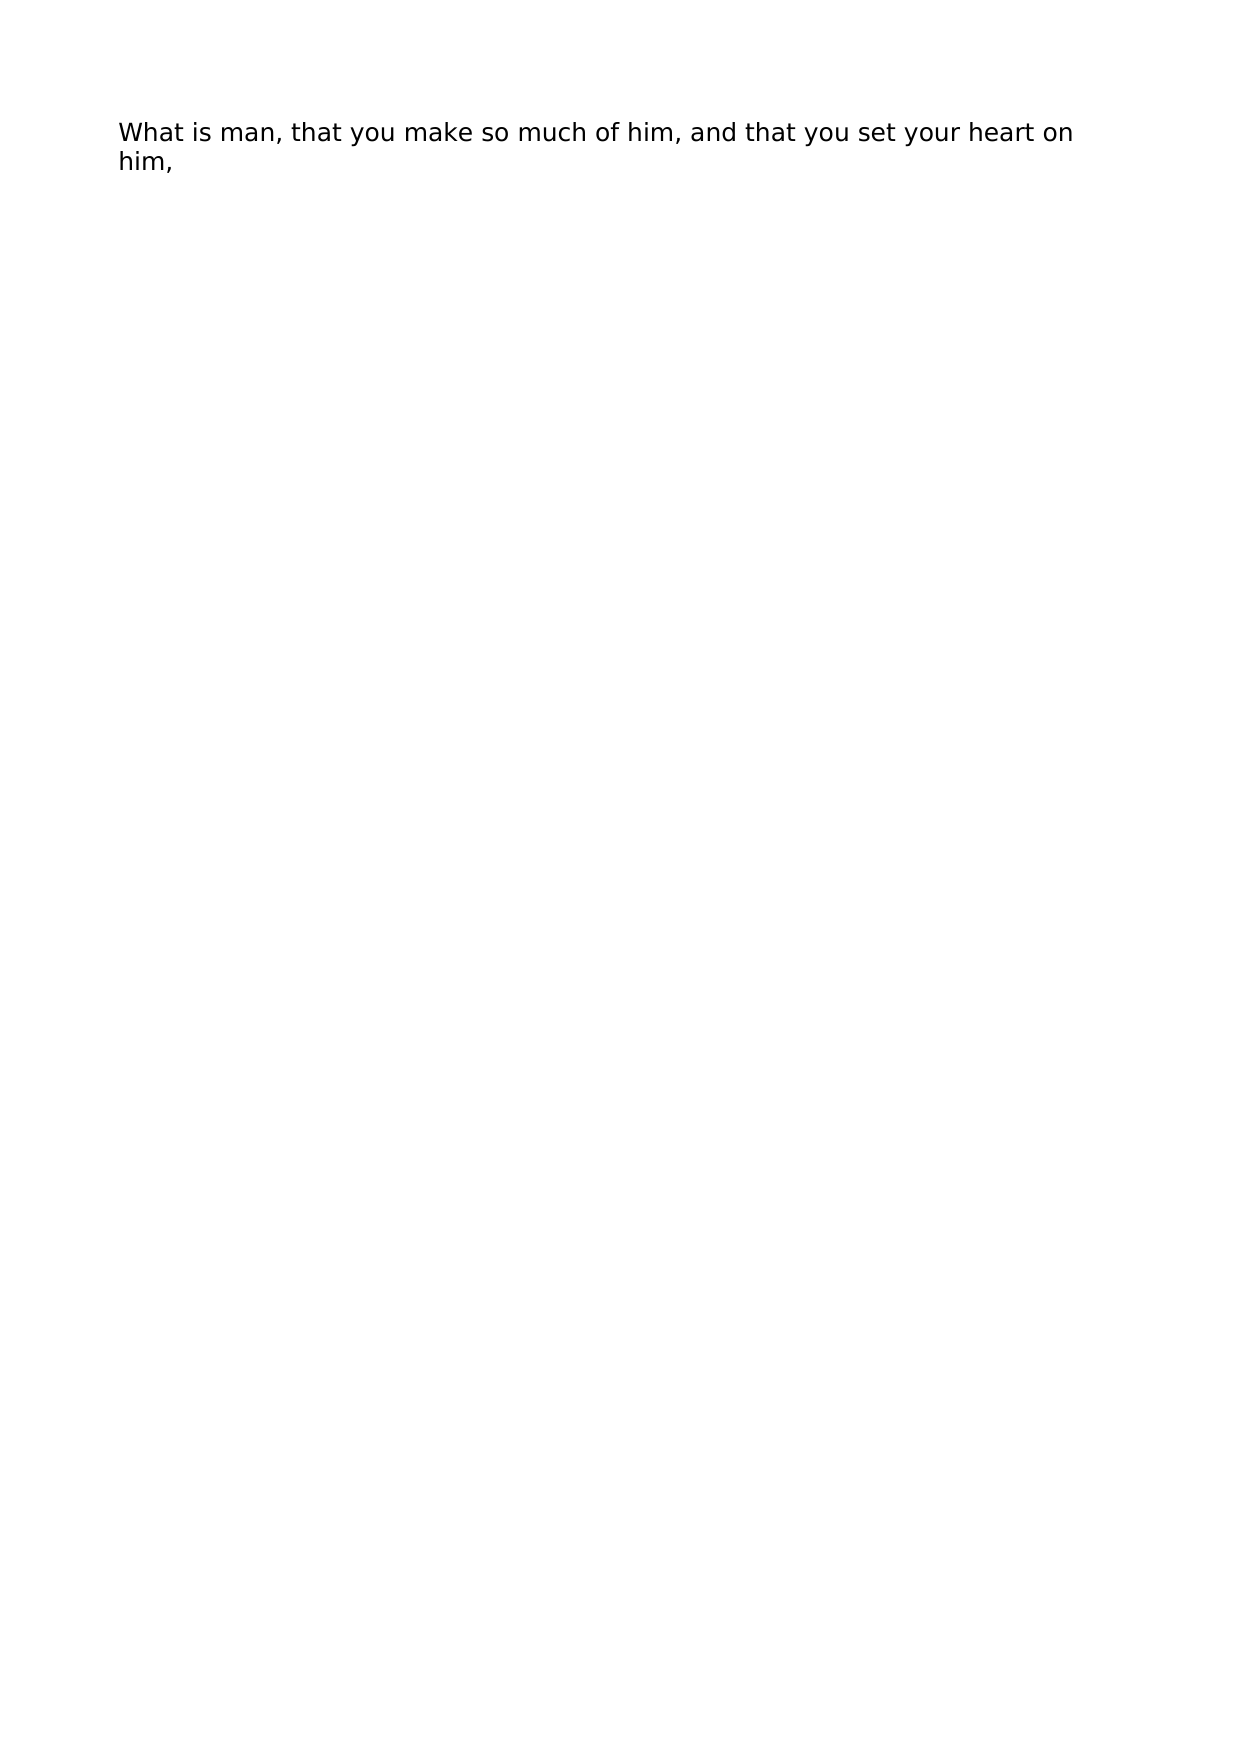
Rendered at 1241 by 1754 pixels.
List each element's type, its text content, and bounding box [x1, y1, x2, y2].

text What is man, that you make so much of him, and that you set your heart on him, [118, 118, 1122, 176]
